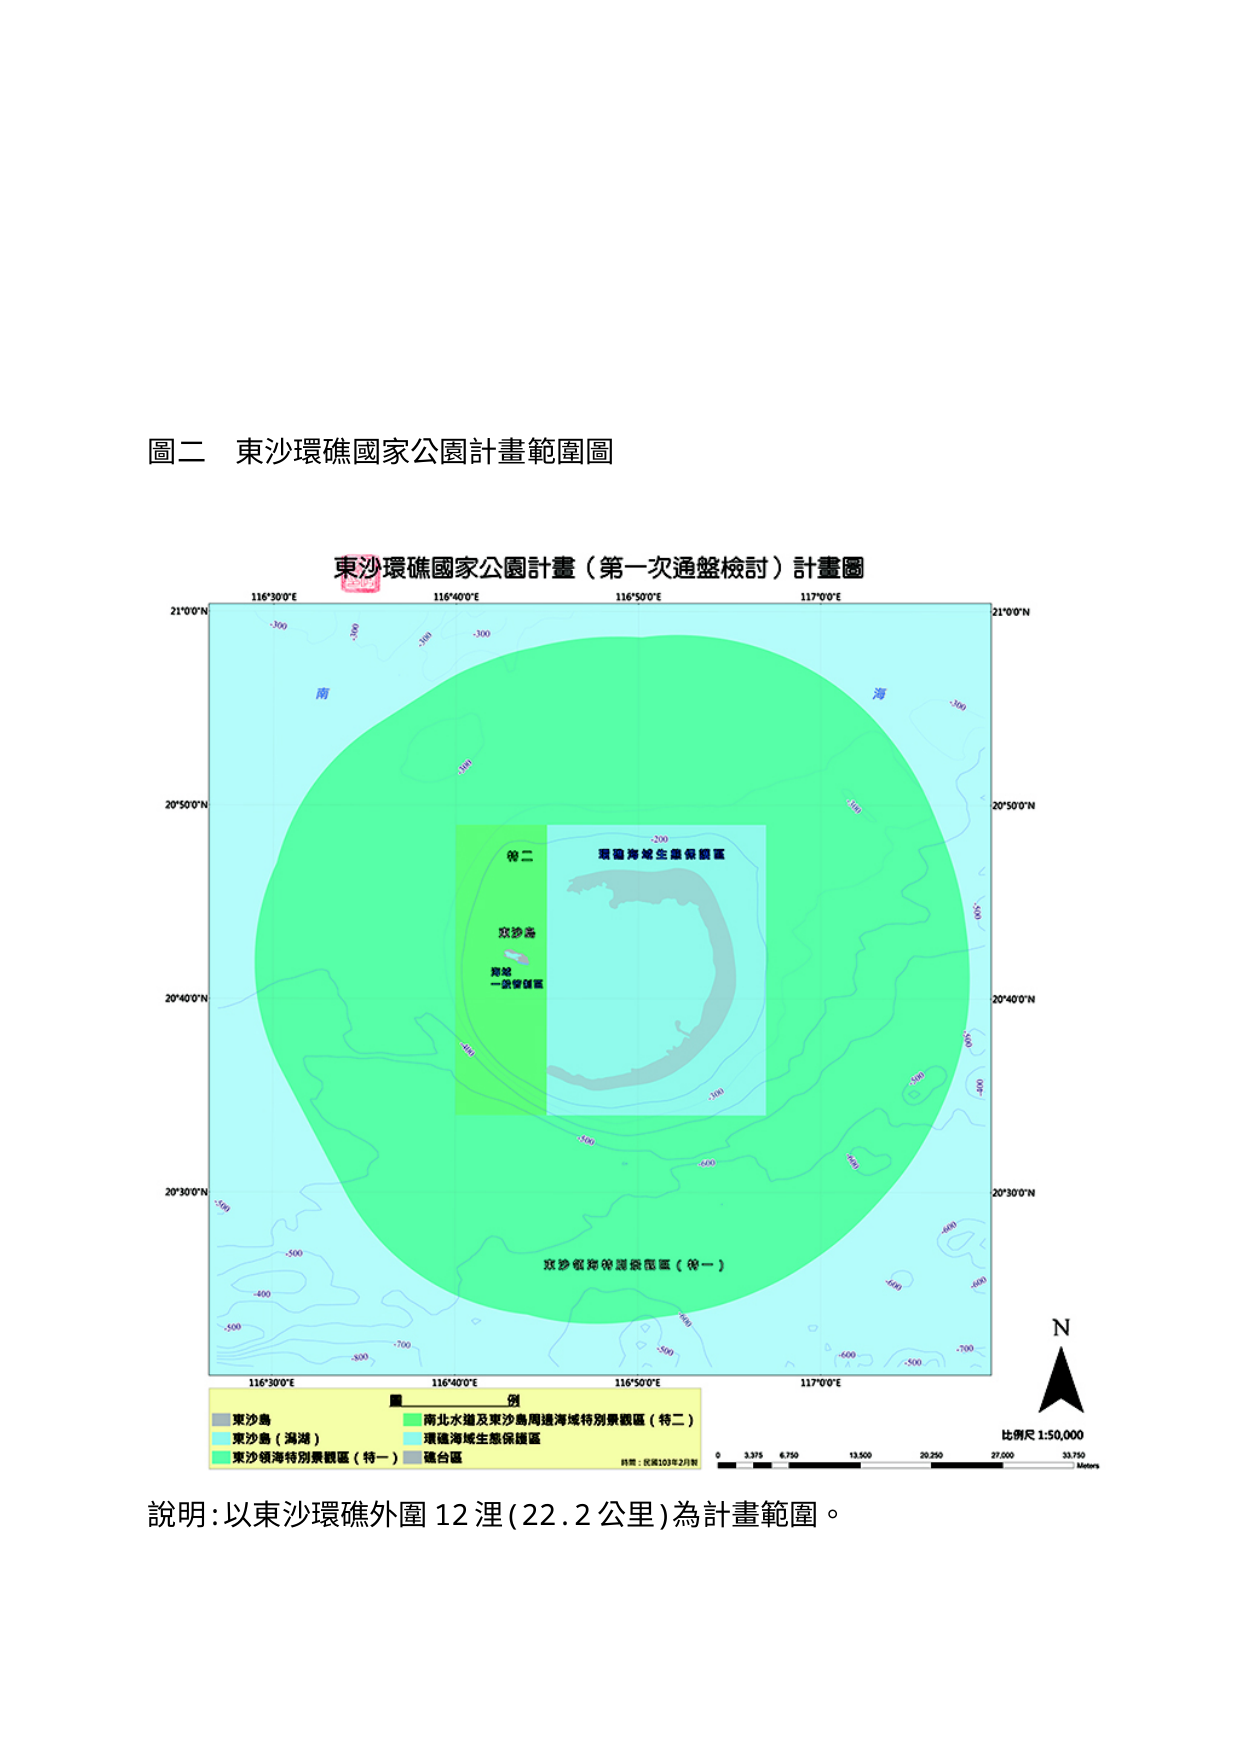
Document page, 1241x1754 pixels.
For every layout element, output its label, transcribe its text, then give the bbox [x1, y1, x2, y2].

text 圖二 東沙環礁國家公園計畫範圍圖 [148, 408, 1092, 471]
text 說明:以東沙環礁外圍12浬(22.2公里)為計畫範圍。 [148, 1471, 1092, 1533]
